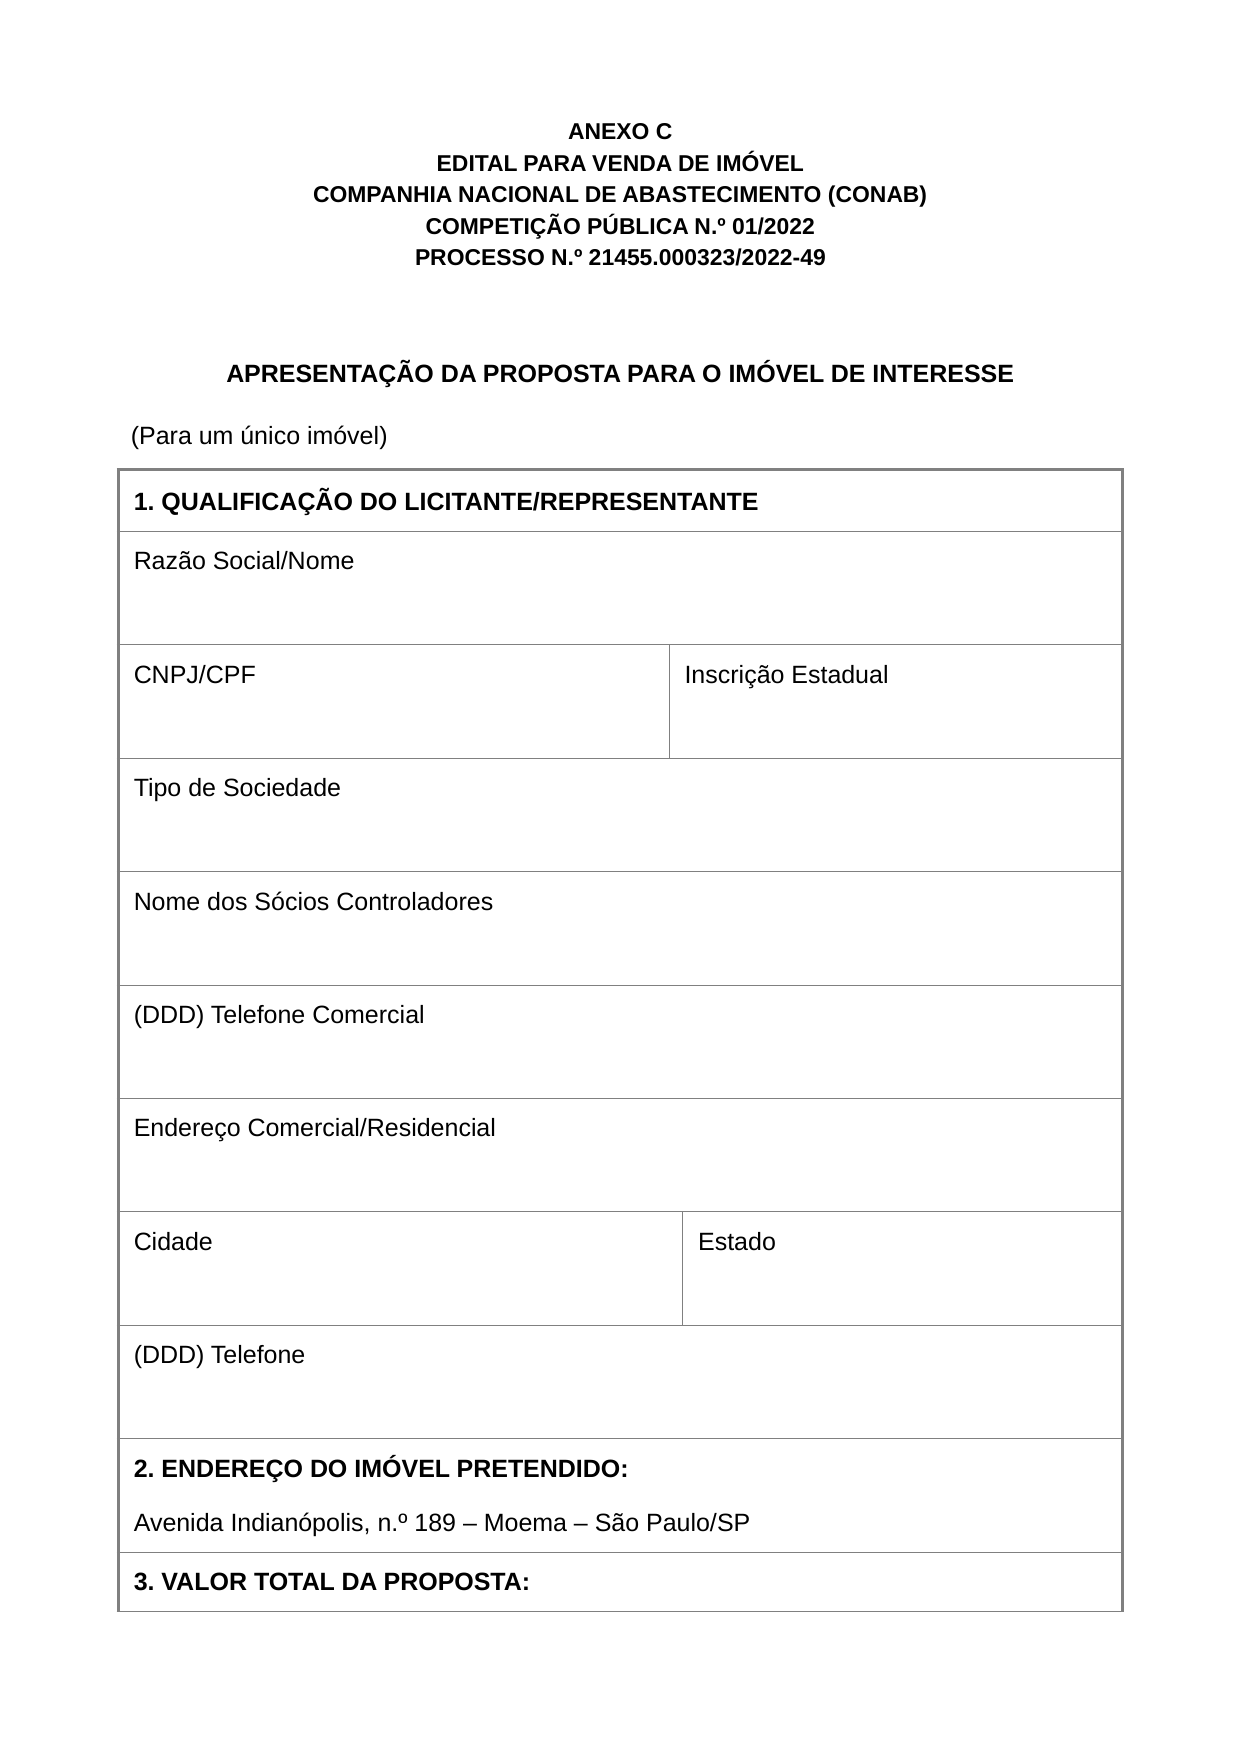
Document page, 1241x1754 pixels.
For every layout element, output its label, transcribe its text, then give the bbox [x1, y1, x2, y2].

table_cell Inscrição Estadual [670, 645, 1121, 758]
text (Para um único imóvel) [131, 421, 1109, 450]
table_header 1. QUALIFICAÇÃO DO LICITANTE/REPRESENTANTE [120, 471, 1121, 531]
table_cell Estado [683, 1212, 1121, 1325]
text ANEXO C [124, 118, 1116, 144]
table_cell 3. VALOR TOTAL DA PROPOSTA: [120, 1553, 1121, 1611]
table_cell (DDD) Telefone Comercial [120, 986, 1121, 1098]
table_cell (DDD) Telefone [120, 1326, 1121, 1438]
text APRESENTAÇÃO DA PROPOSTA PARA O IMÓVEL DE INTERESSE [118, 359, 1122, 388]
table_cell 2. ENDEREÇO DO IMÓVEL PRETENDIDO: Avenida Indianópolis, n.º 189 – Moema – São Paulo/SP [120, 1439, 1121, 1552]
table_cell Cidade [120, 1212, 682, 1325]
table_cell CNPJ/CPF [120, 645, 669, 758]
text COMPANHIA NACIONAL DE ABASTECIMENTO (CONAB) [124, 181, 1116, 208]
text EDITAL PARA VENDA DE IMÓVEL [124, 150, 1116, 176]
table_cell Tipo de Sociedade [120, 759, 1121, 871]
text COMPETIÇÃO PÚBLICA N.º 01/2022 PROCESSO N.º 21455.000323/2022-49 [124, 213, 1116, 271]
table_cell Nome dos Sócios Controladores [120, 872, 1121, 984]
table_cell Endereço Comercial/Residencial [120, 1099, 1121, 1211]
table_cell Razão Social/Nome [120, 532, 1121, 644]
